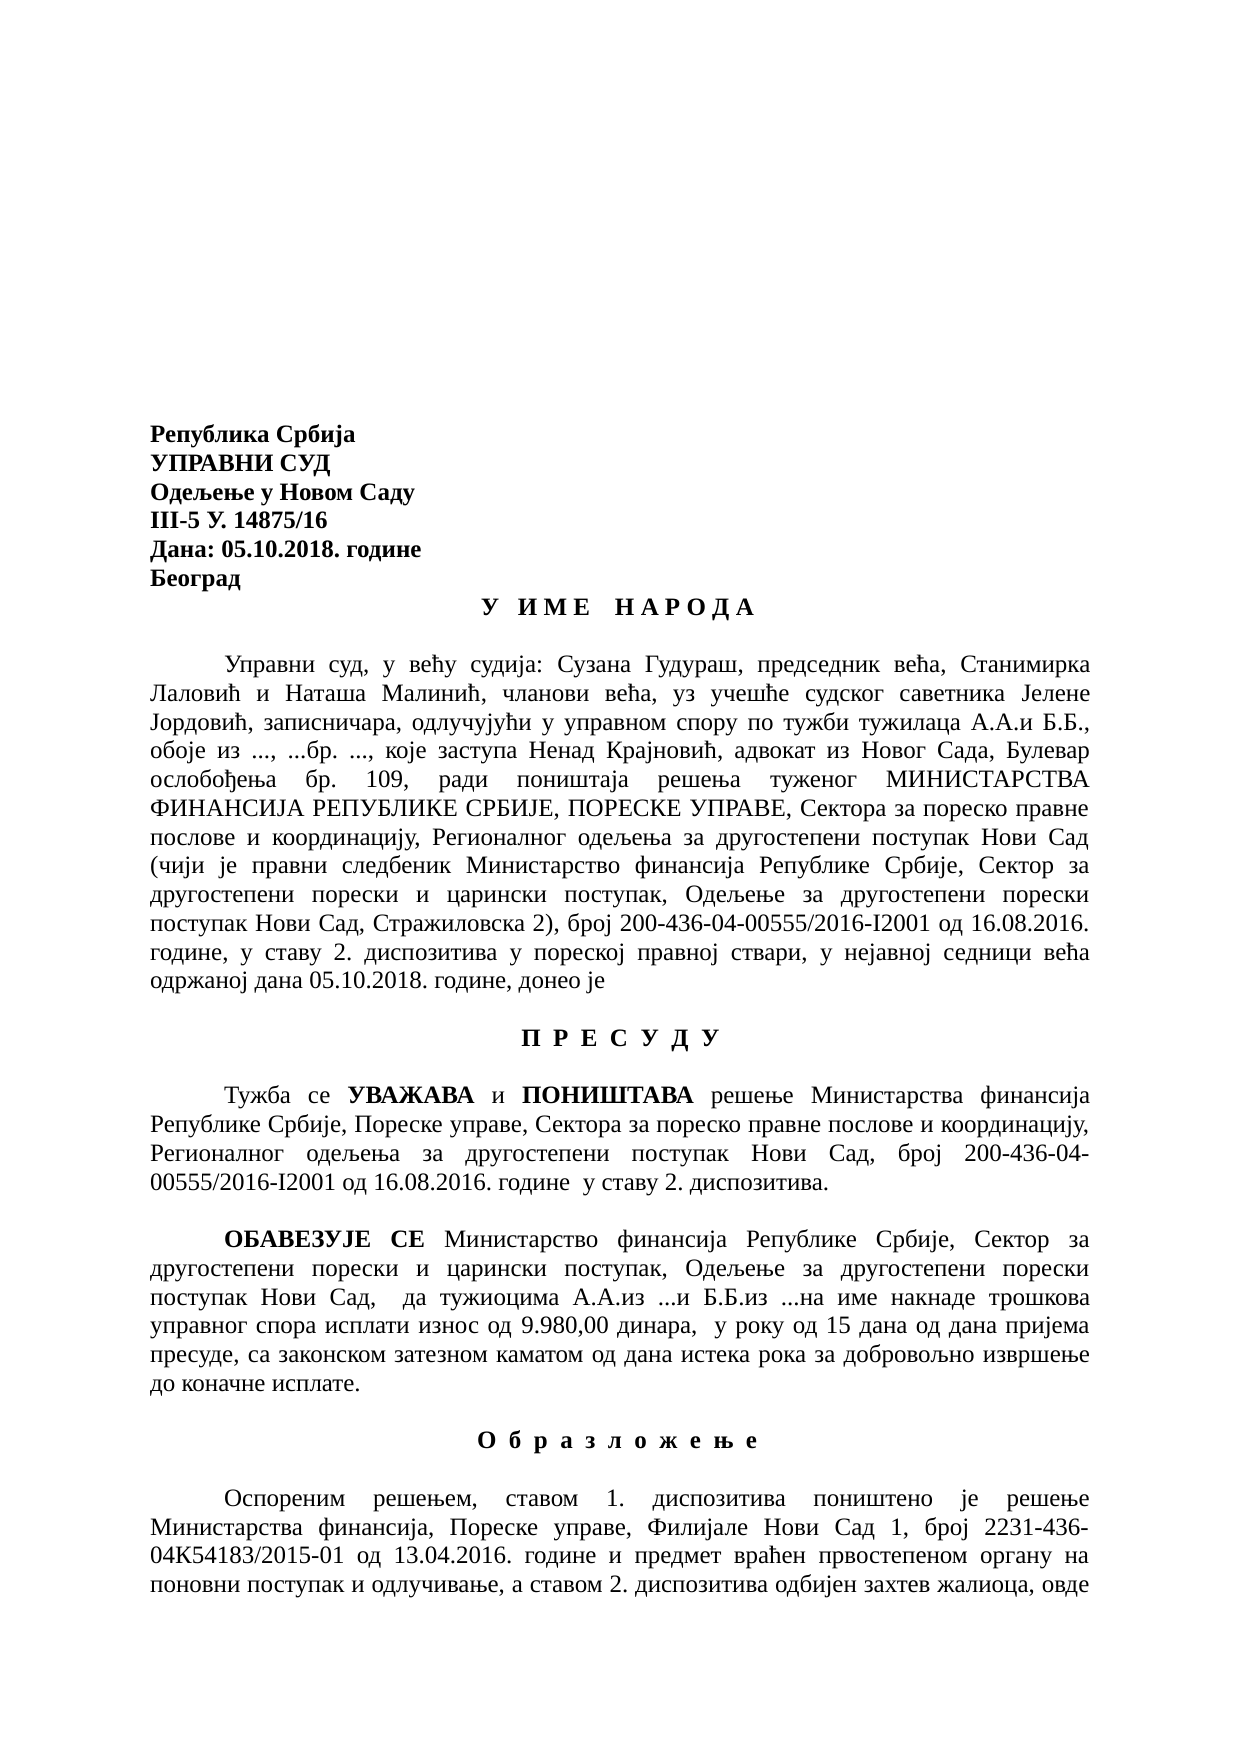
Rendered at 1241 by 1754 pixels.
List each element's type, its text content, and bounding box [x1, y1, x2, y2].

text Дана: 05.10.2018. године [150, 534, 1090, 563]
text УПРАВНИ СУД [150, 448, 1090, 477]
text Управни суд, у већу судија: Сузана Гудураш, председник већа, Станимирка Лаловић и Наташа Малинић, чланови већа, уз учешће судског саветника Јелене Јордовић, записничара, одлучујући у управном спору по тужби тужилаца А.А.и Б.Б., обоје из ..., ...бр. ..., које заступа Ненад Крајновић, адвокат из Новог Сада, Булевар ослобођења бр. 109, ради поништаја решења туженог МИНИСТАРСТВА ФИНАНСИЈА РЕПУБЛИКЕ СРБИЈЕ, ПОРЕСКЕ УПРАВЕ, Сектора за пореско правне послове и координацију, Регионалног одељења за другостепени поступак Нови Сад (чији је правни следбеник Министарство финансија Републике Србије, Сектор за другостепени порески и царински поступак, Одељење за другостепени порески поступак Нови Сад, Стражиловска 2), број 200-436-04-00555/2016-I2001 од 16.08.2016. године, у ставу 2. диспозитива у пореској правној ствари, у нејавној седници већа одржаној дана 05.10.2018. године, донео је [150, 649, 1090, 994]
text У И М Е Н А Р О Д А [150, 592, 1090, 620]
text П Р Е С У Д У [150, 1023, 1090, 1052]
text Оспореним решењем, ставом 1. диспозитива поништено је решење Министарства финансија, Пореске управе, Филијале Нови Сад 1, број 2231-436-04К54183/2015-01 од 13.04.2016. године и предмет враћен првостепеном органу на поновни поступак и одлучивање, а ставом 2. диспозитива одбијен захтев жалиоца, овде [150, 1483, 1090, 1598]
text Република Србија [150, 419, 1090, 448]
text Тужба се УВАЖАВА и ПОНИШТАВА решење Министарства финансија Републике Србије, Пореске управе, Сектора за пореско правне послове и координацију, Регионалног одељења за другостепени поступак Нови Сад, број 200-436-04-00555/2016-I2001 од 16.08.2016. године у ставу 2. диспозитива. [150, 1080, 1090, 1195]
text Београд [150, 563, 1090, 592]
text III-5 У. 14875/16 [150, 505, 1090, 534]
text О б р а з л о ж е њ е [150, 1425, 1090, 1454]
text ОБАВЕЗУЈЕ СЕ Министарство финансија Републике Србије, Сектор за другостепени порески и царински поступак, Одељење за другостепени порески поступак Нови Сад, да тужиоцима А.А.из ...и Б.Б.из ...на име накнаде трошкова управног спора исплати износ од 9.980,00 динара, у року од 15 дана од дана пријема пресуде, са законском затезном каматом од дана истека рока за добровољно извршење до коначне исплате. [150, 1224, 1090, 1397]
text Одељење у Новом Саду [150, 477, 1090, 505]
